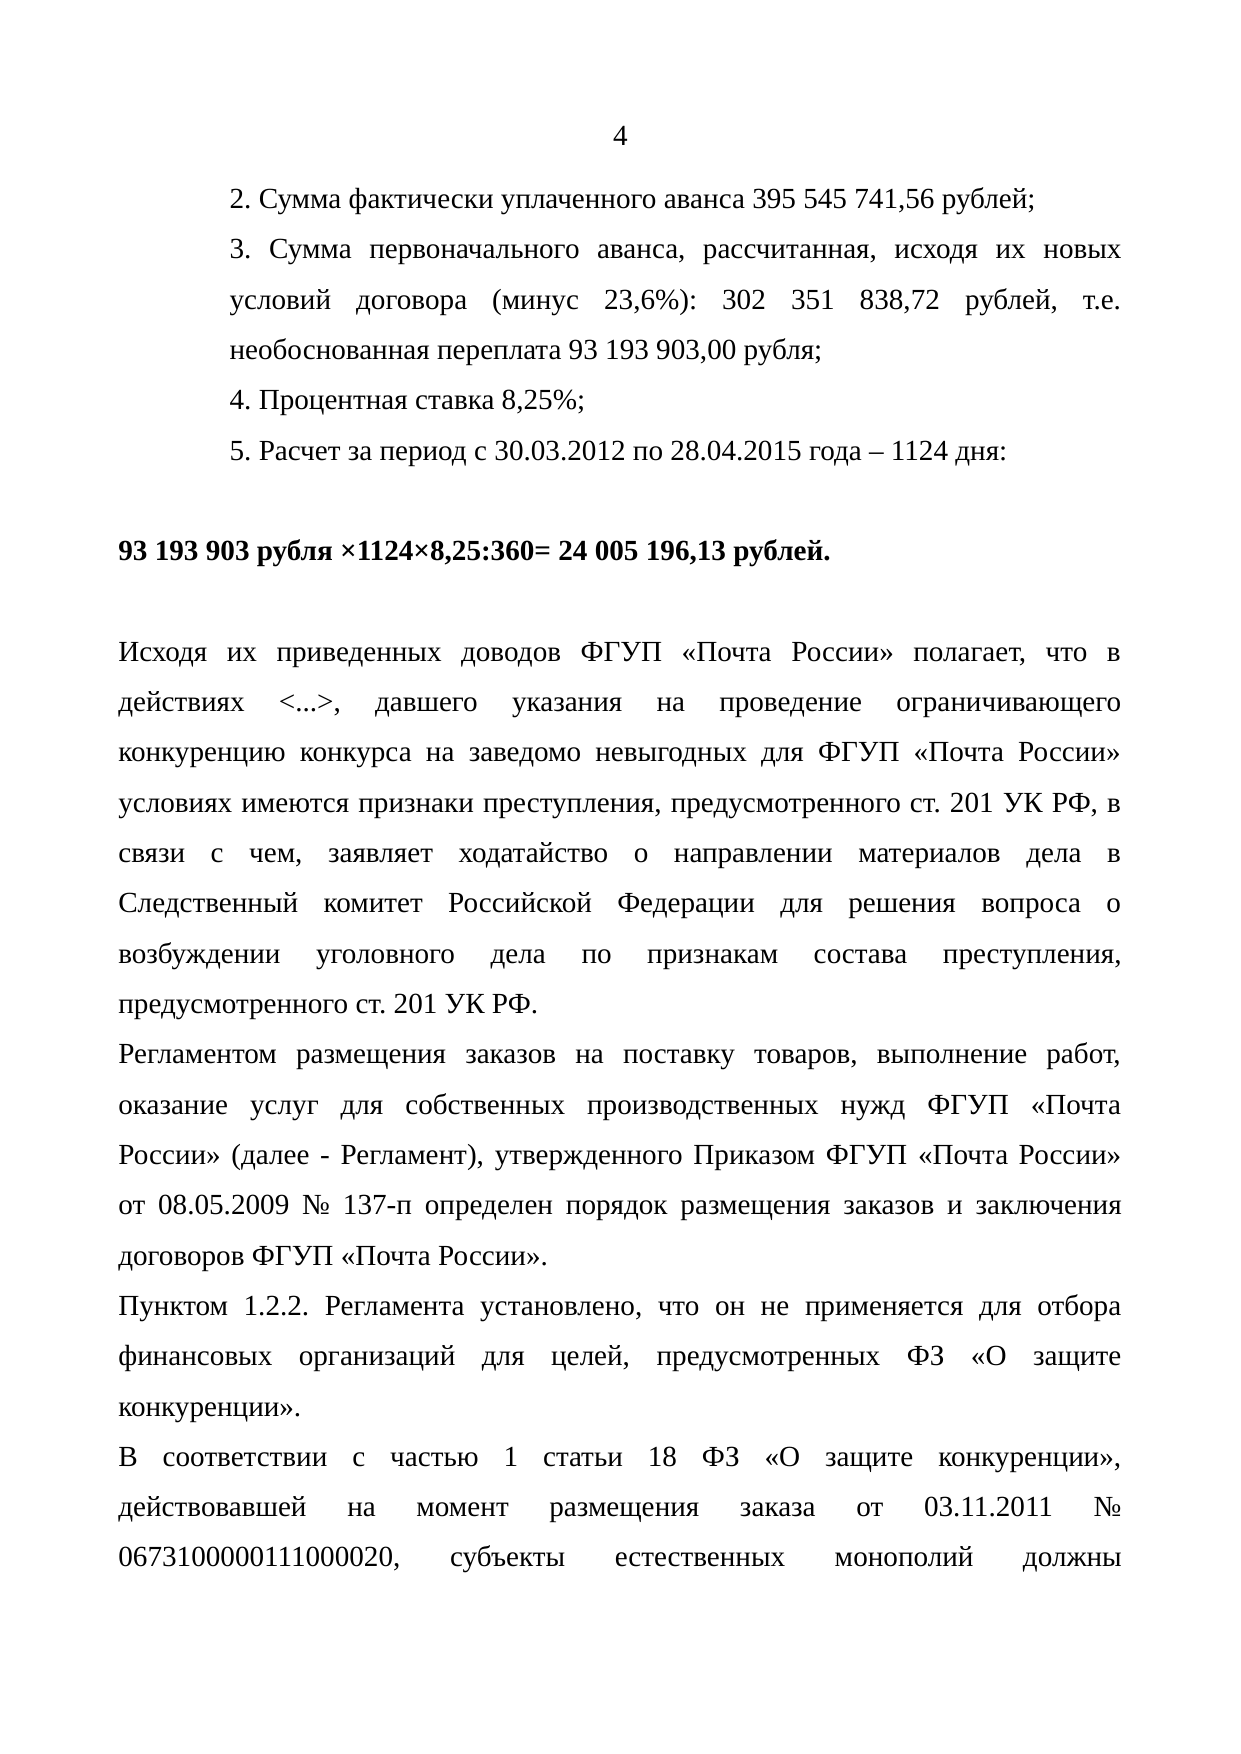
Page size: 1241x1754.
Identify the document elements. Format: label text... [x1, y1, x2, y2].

text 5. Расчет за период с 30.03.2012 по 28.04.2015 года – 1124 дня: [229, 433, 1122, 466]
text В соответствии с частью 1 статьи 18 ФЗ «О защите конкуренции», действовавшей на момент размещения заказа от 03.11.2011 № 0673100000111000020, субъекты естественных монополий должны [118, 1439, 1122, 1573]
text Исходя их приведенных доводов ФГУП «Почта России» полагает, что в действиях <...>, давшего указания на проведение ограничивающего конкуренцию конкурса на заведомо невыгодных для ФГУП «Почта России» условиях имеются признаки преступления, предусмотренного ст. 201 УК РФ, в связи с чем, заявляет ходатайство о направлении материалов дела в Следственный комитет Российской Федерации для решения вопроса о возбуждении уголовного дела по признакам состава преступления, предусмотренного ст. 201 УК РФ. [118, 634, 1122, 1020]
text 4. Процентная ставка 8,25%; [229, 382, 1122, 416]
text Регламентом размещения заказов на поставку товаров, выполнение работ, оказание услуг для собственных производственных нужд ФГУП «Почта России» (далее - Регламент), утвержденного Приказом ФГУП «Почта России» от 08.05.2009 № 137-п определен порядок размещения заказов и заключения договоров ФГУП «Почта России». [118, 1036, 1122, 1271]
text 93 193 903 рубля ×1124×8,25:360= 24 005 196,13 рублей. [118, 533, 1122, 567]
text Пунктом 1.2.2. Регламента установлено, что он не применяется для отбора финансовых организаций для целей, предусмотренных ФЗ «О защите конкуренции». [118, 1288, 1122, 1422]
text 3. Сумма первоначального аванса, рассчитанная, исходя их новых условий договора (минус 23,6%): 302 351 838,72 рублей, т.е. необоснованная переплата 93 193 903,00 рубля; [229, 231, 1122, 366]
text 2. Сумма фактически уплаченного аванса 395 545 741,56 рублей; [229, 181, 1122, 215]
